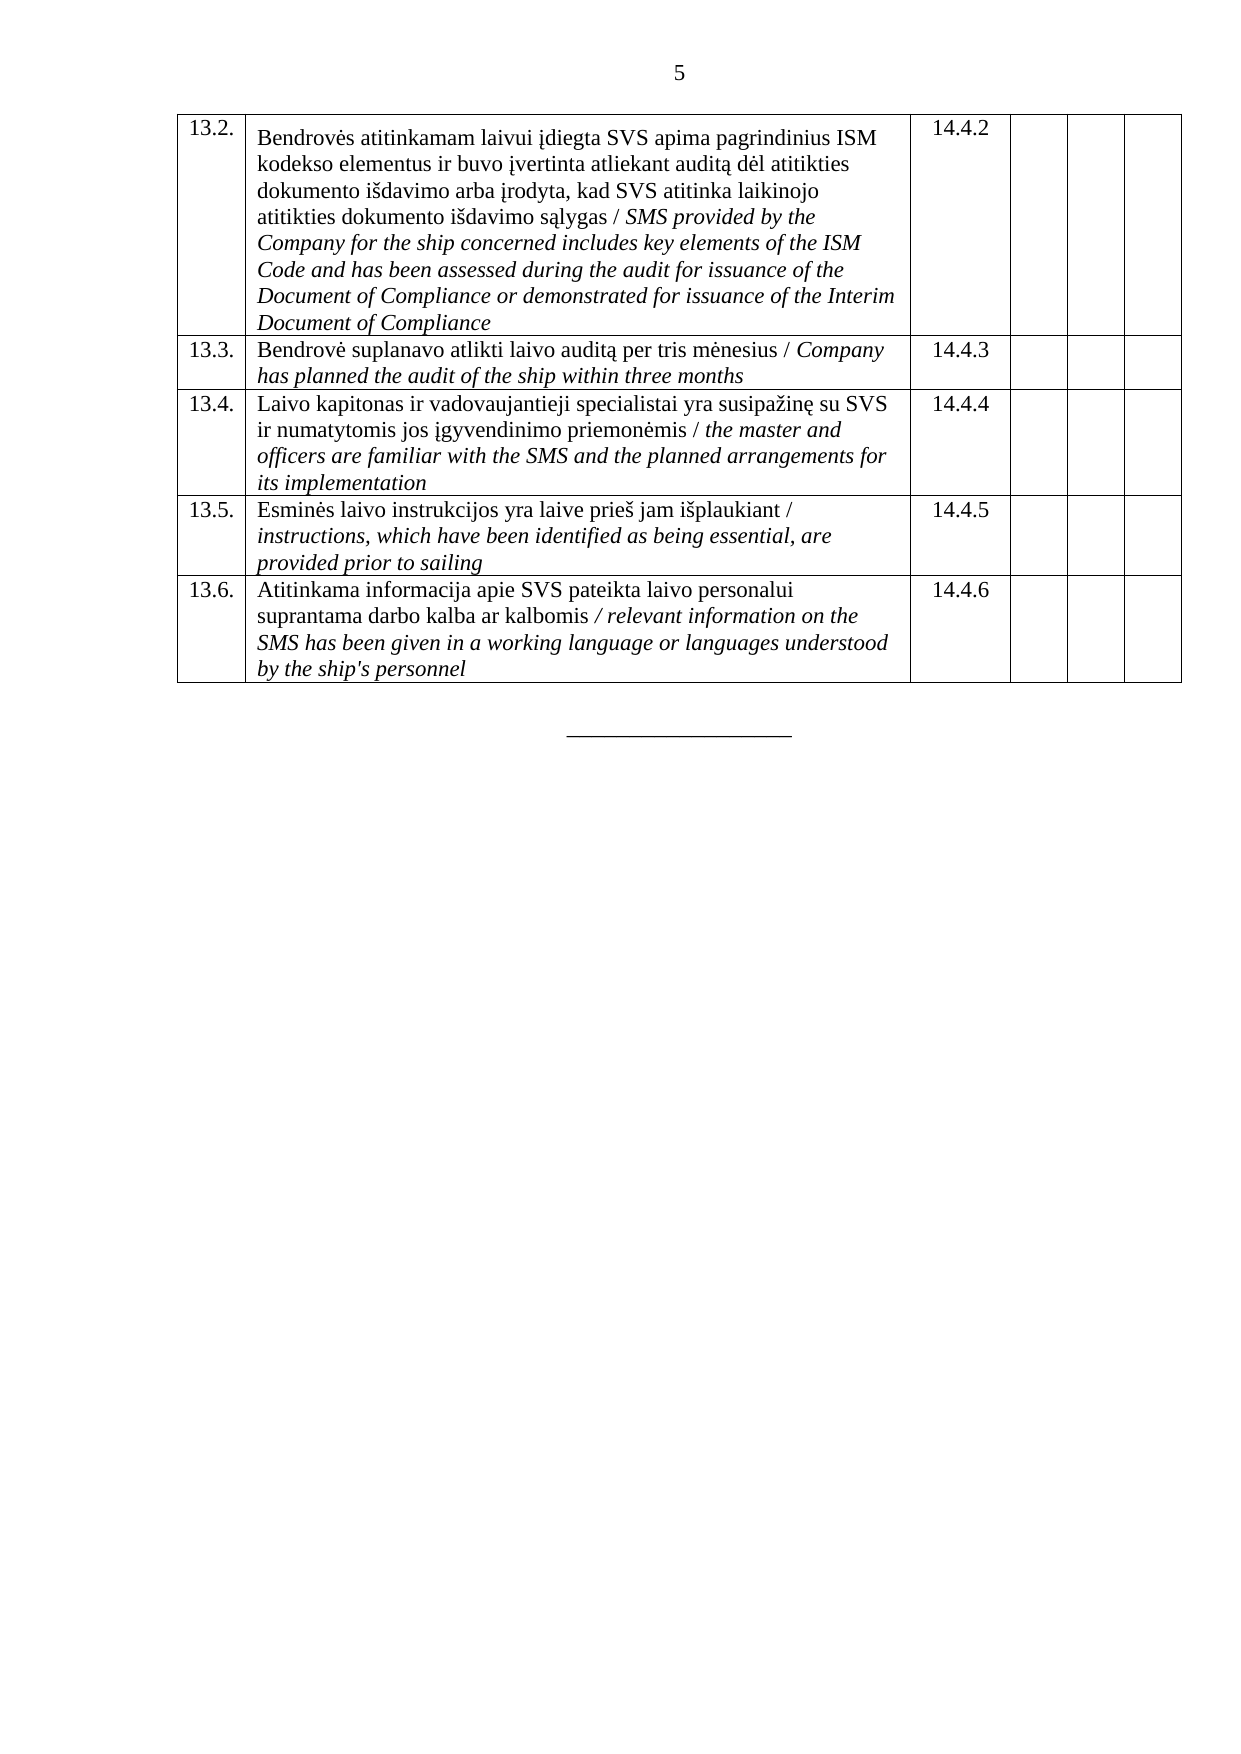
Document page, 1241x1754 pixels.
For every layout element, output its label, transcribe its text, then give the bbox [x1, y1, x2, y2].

table_cell [1125, 390, 1181, 495]
table_cell Atitinkama informacija apie SVS pateikta laivo personalui suprantama darbo kalba ar kalbomis / relevant information on the SMS has been given in a working language or languages understood by the ship's personnel [246, 576, 910, 682]
table_cell [1011, 390, 1067, 495]
table_cell 14.4.2 [911, 115, 1010, 335]
table_cell [1125, 496, 1181, 575]
table_cell Bendrovė suplanavo atlikti laivo auditą per tris mėnesius / Company has planned the audit of the ship within three months [246, 336, 910, 389]
table_cell Esminės laivo instrukcijos yra laive prieš jam išplaukiant / instructions, which have been identified as being essential, are provided prior to sailing [246, 496, 910, 575]
table_cell [1068, 390, 1124, 495]
table_cell Bendrovės atitinkamam laivui įdiegta SVS apima pagrindinius ISM kodekso elementus ir buvo įvertinta atliekant auditą dėl atitikties dokumento išdavimo arba įrodyta, kad SVS atitinka laikinojo atitikties dokumento išdavimo sąlygas / SMS provided by the Company for the ship concerned includes key elements of the ISM Code and has been assessed during the audit for issuance of the Document of Compliance or demonstrated for issuance of the Interim Document of Compliance [246, 115, 910, 335]
table_cell 14.4.5 [911, 496, 1010, 575]
table_cell Laivo kapitonas ir vadovaujantieji specialistai yra susipažinę su SVS ir numatytomis jos įgyvendinimo priemonėmis / the master and officers are familiar with the SMS and the planned arrangements for its implementation [246, 390, 910, 495]
table_cell 13.4. [178, 390, 245, 495]
table_cell [1068, 496, 1124, 575]
table_cell [1011, 115, 1067, 335]
table_cell 14.4.3 [911, 336, 1010, 389]
table_cell [1011, 496, 1067, 575]
table_cell [1068, 336, 1124, 389]
table_cell 13.6. [178, 576, 245, 682]
table_cell 14.4.6 [911, 576, 1010, 682]
table_cell 13.5. [178, 496, 245, 575]
table_cell [1068, 115, 1124, 335]
table_cell [1068, 576, 1124, 682]
table_cell [1011, 336, 1067, 389]
table_cell [1125, 576, 1181, 682]
table_cell 13.2. [178, 115, 245, 335]
text __________________ [177, 711, 1181, 740]
table_cell 14.4.4 [911, 390, 1010, 495]
table_cell 13.3. [178, 336, 245, 389]
table_cell [1125, 115, 1181, 335]
table_cell [1125, 336, 1181, 389]
table_cell [1011, 576, 1067, 682]
